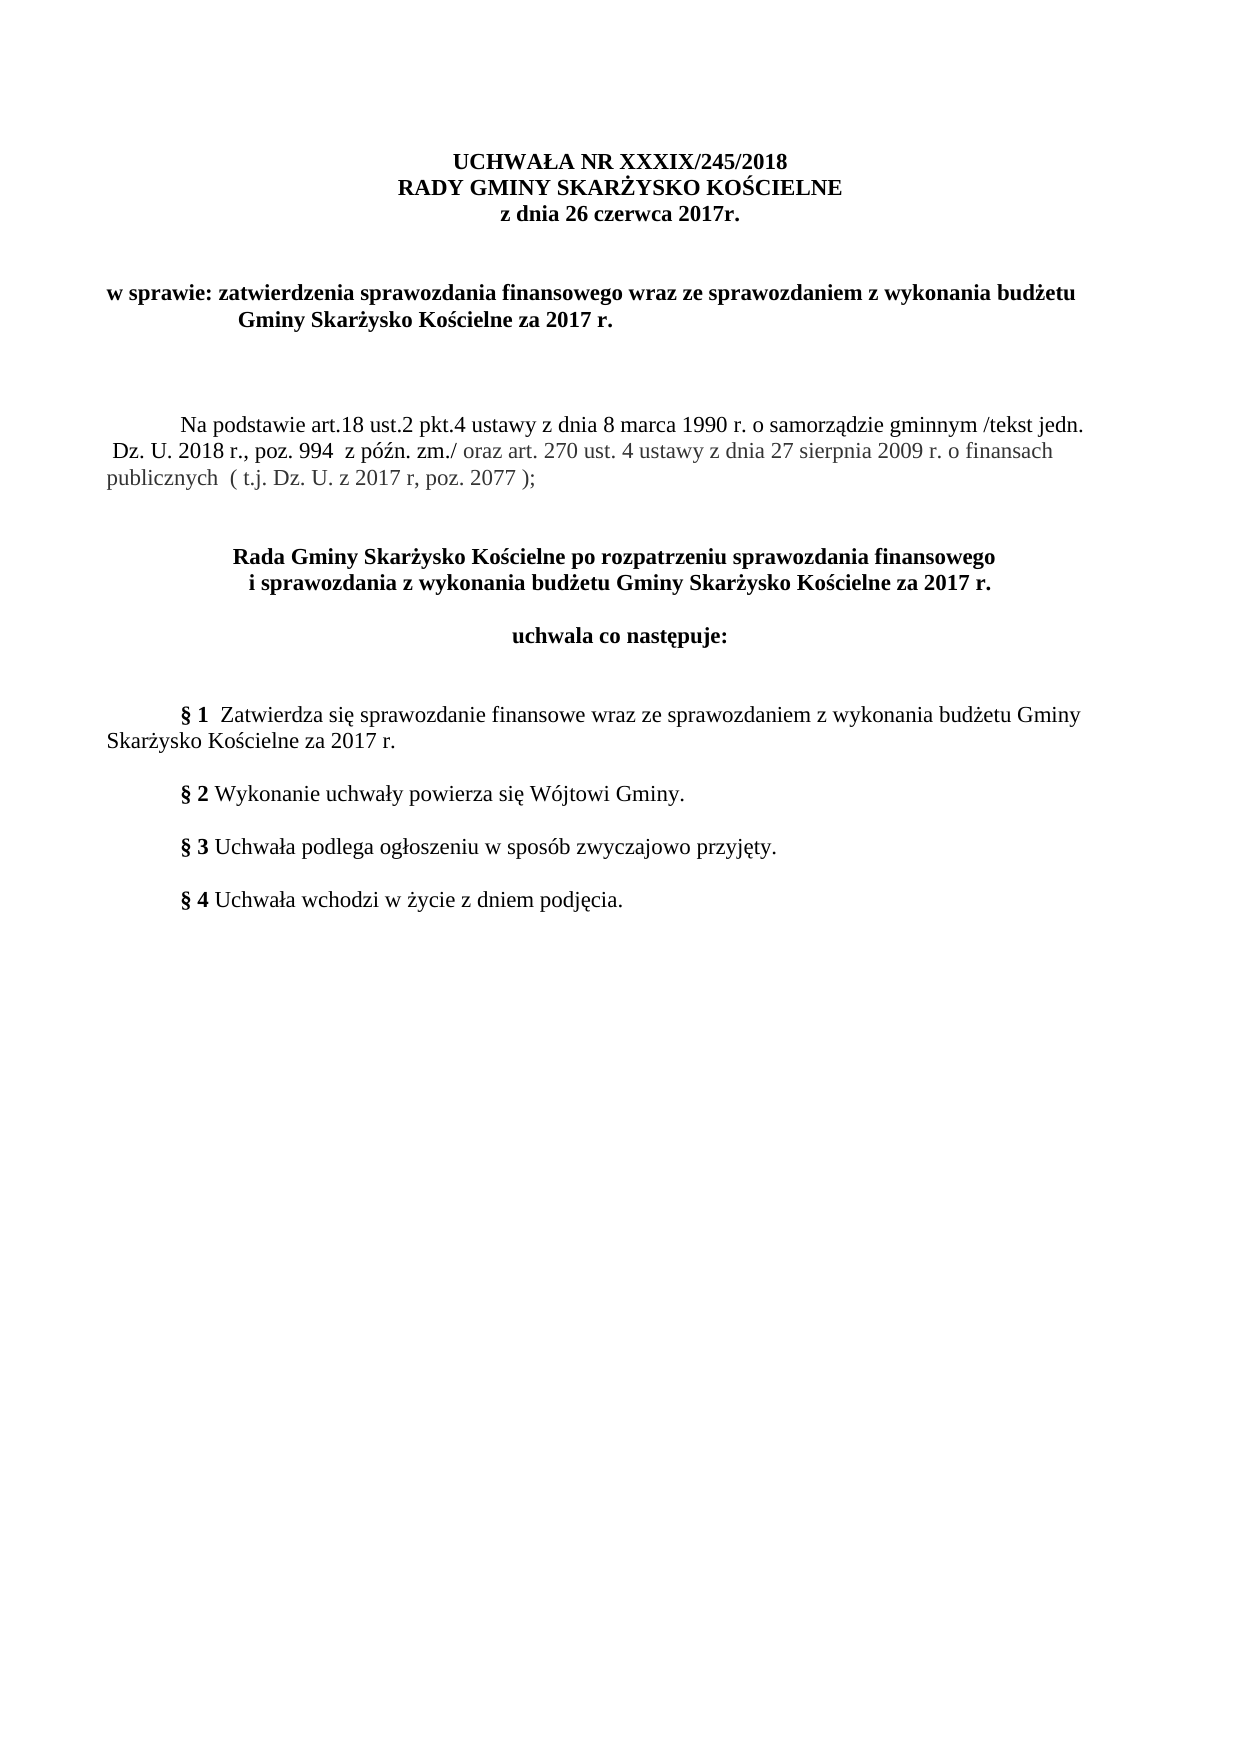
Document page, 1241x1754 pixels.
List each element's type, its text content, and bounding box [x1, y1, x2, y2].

text UCHWAŁA NR XXXIX/245/2018 [106, 148, 1134, 174]
text Na podstawie art.18 ust.2 pkt.4 ustawy z dnia 8 marca 1990 r. o samorządzie gminnym /tekst jedn. [106, 411, 1134, 438]
text uchwala co następuje: [106, 622, 1134, 648]
text z dnia 26 czerwca 2017r. [106, 200, 1134, 227]
text § 3 Uchwała podlega ogłoszeniu w sposób zwyczajowo przyjęty. [106, 833, 1134, 859]
text Dz. U. 2018 r., poz. 994 z późn. zm./ oraz art. 270 ust. 4 ustawy z dnia 27 sierpnia 2009 r. o finansach publicznych ( t.j. Dz. U. z 2017 r, poz. 2077 ); [106, 438, 1134, 490]
text Rada Gminy Skarżysko Kościelne po rozpatrzeniu sprawozdania finansowego i sprawozdania z wykonania budżetu Gminy Skarżysko Kościelne za 2017 r. [106, 543, 1134, 596]
text w sprawie: zatwierdzenia sprawozdania finansowego wraz ze sprawozdaniem z wykonania budżetu Gminy Skarżysko Kościelne za 2017 r. [106, 279, 1134, 332]
text § 4 Uchwała wchodzi w życie z dniem podjęcia. [106, 886, 1134, 912]
text RADY GMINY SKARŻYSKO KOŚCIELNE [106, 174, 1134, 200]
text § 2 Wykonanie uchwały powierza się Wójtowi Gminy. [106, 780, 1134, 807]
text § 1 Zatwierdza się sprawozdanie finansowe wraz ze sprawozdaniem z wykonania budżetu Gminy Skarżysko Kościelne za 2017 r. [106, 701, 1134, 754]
